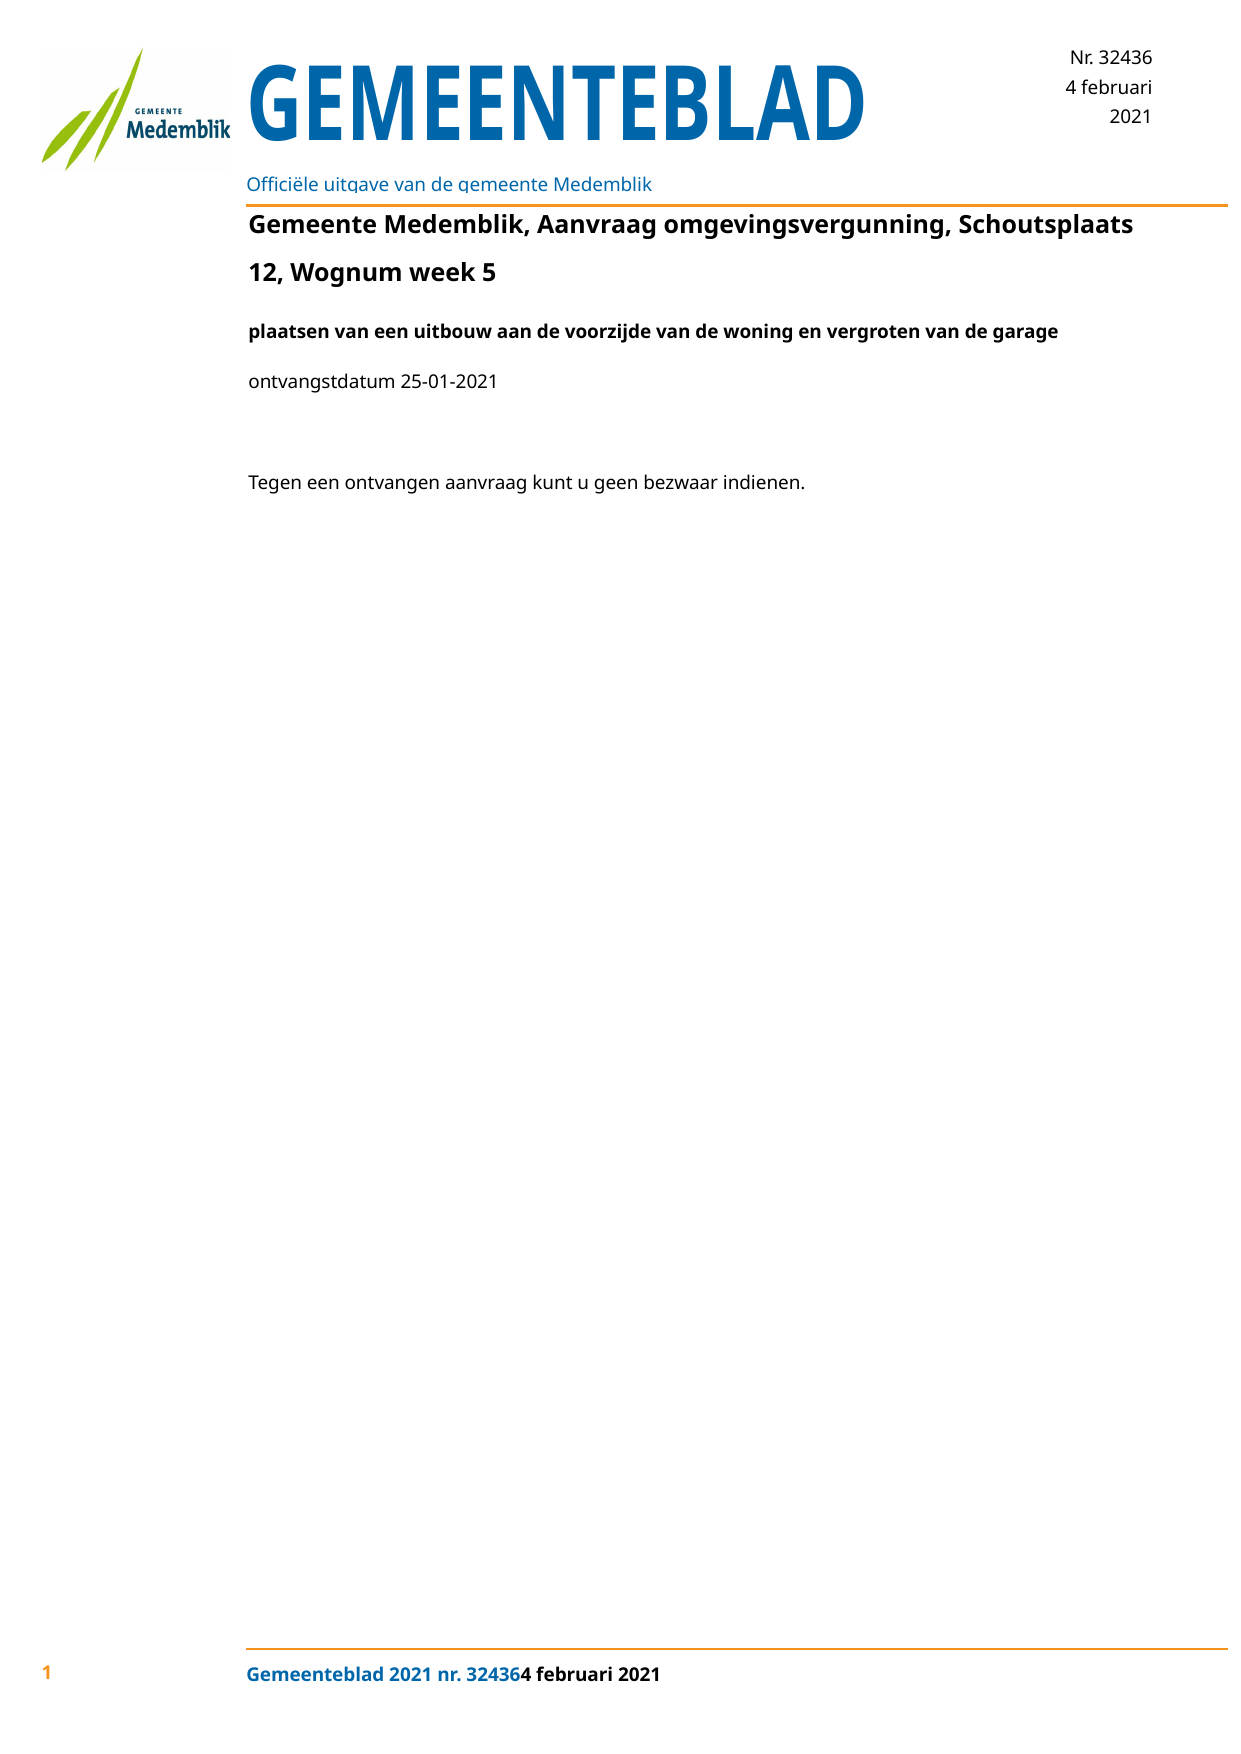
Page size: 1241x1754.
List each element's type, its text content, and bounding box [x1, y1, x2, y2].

text ontvangstdatum 25-01-2021 [248, 368, 1152, 394]
text plaatsen van een uitbouw aan de voorzijde van de woning en vergroten van de garage [248, 318, 1152, 344]
picture [41, 47, 231, 172]
text Tegen een ontvangen aanvraag kunt u geen bezwaar indienen. [248, 469, 1152, 495]
text Gemeente Medemblik, Aanvraag omgevingsvergunning, Schoutsplaats 12, Wognum week 5 [248, 207, 1152, 288]
